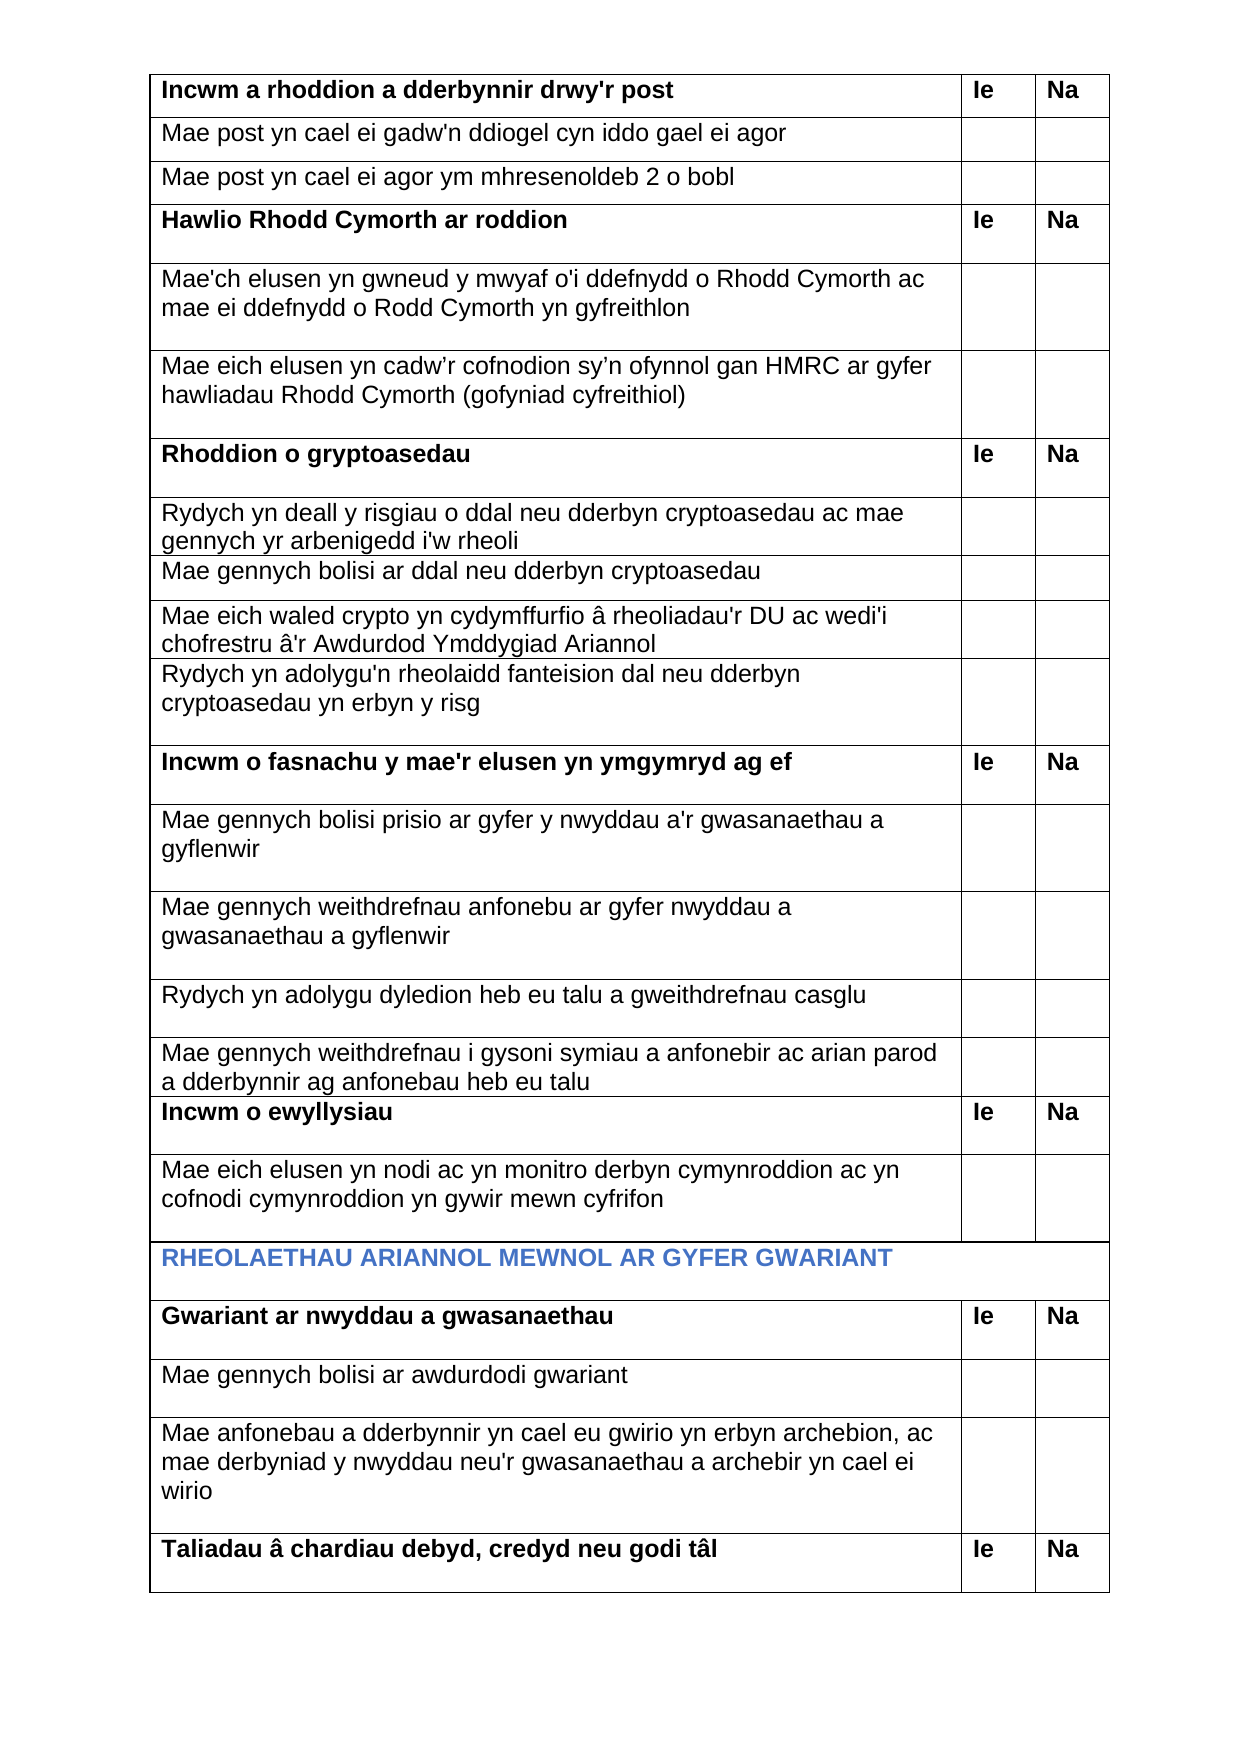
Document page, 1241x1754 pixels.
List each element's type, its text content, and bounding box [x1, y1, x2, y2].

table_cell Mae gennych bolisi prisio ar gyfer y nwyddau a'r gwasanaethau a gyflenwir [151, 805, 961, 891]
table_cell Hawlio Rhodd Cymorth ar roddion [151, 205, 961, 263]
table_cell Incwm a rhoddion a dderbynnir drwy'r post [151, 75, 961, 117]
table_cell [1036, 980, 1109, 1037]
table_cell [1036, 498, 1109, 555]
table_cell [1036, 264, 1109, 350]
table_cell Ie [962, 439, 1035, 497]
table_cell Mae'ch elusen yn gwneud y mwyaf o'i ddefnydd o Rhodd Cymorth ac mae ei ddefnydd o Rodd Cymorth yn gyfreithlon [151, 264, 961, 350]
table_cell [962, 659, 1035, 745]
table_cell Ie [962, 75, 1035, 117]
table_cell Mae gennych bolisi ar awdurdodi gwariant [151, 1360, 961, 1417]
table_cell Na [1036, 205, 1109, 263]
table_cell Na [1036, 746, 1109, 804]
table_cell [1036, 118, 1109, 161]
table_cell [962, 162, 1035, 204]
table_cell [962, 351, 1035, 437]
table_cell [962, 1155, 1035, 1241]
table_cell Mae eich waled crypto yn cydymffurfio â rheoliadau'r DU ac wedi'i chofrestru â'r Awdurdod Ymddygiad Ariannol [151, 601, 961, 658]
table_cell Na [1036, 1301, 1109, 1358]
table_cell Na [1036, 1534, 1109, 1592]
table_cell Mae gennych weithdrefnau i gysoni symiau a anfonebir ac arian parod a dderbynnir ag anfonebau heb eu talu [151, 1038, 961, 1096]
table_cell [1036, 162, 1109, 204]
table_cell Taliadau â chardiau debyd, credyd neu godi tâl [151, 1534, 961, 1592]
table_cell Mae eich elusen yn nodi ac yn monitro derbyn cymynroddion ac yn cofnodi cymynroddion yn gywir mewn cyfrifon [151, 1155, 961, 1241]
table_cell [962, 1418, 1035, 1533]
table_cell [962, 498, 1035, 555]
table_cell [1036, 1155, 1109, 1241]
table_cell [962, 264, 1035, 350]
table_cell Mae post yn cael ei gadw'n ddiogel cyn iddo gael ei agor [151, 118, 961, 161]
table_cell Mae post yn cael ei agor ym mhresenoldeb 2 o bobl [151, 162, 961, 204]
table_cell Na [1036, 75, 1109, 117]
table_cell [1036, 1360, 1109, 1417]
table_cell [962, 1360, 1035, 1417]
table_cell Mae gennych bolisi ar ddal neu dderbyn cryptoasedau [151, 556, 961, 599]
table_cell Ie [962, 1534, 1035, 1592]
table_cell Rydych yn adolygu'n rheolaidd fanteision dal neu dderbyn cryptoasedau yn erbyn y risg [151, 659, 961, 745]
table_cell [1036, 659, 1109, 745]
table_cell Gwariant ar nwyddau a gwasanaethau [151, 1301, 961, 1358]
table_cell Rydych yn adolygu dyledion heb eu talu a gweithdrefnau casglu [151, 980, 961, 1037]
table_cell [962, 601, 1035, 658]
table_cell [962, 1038, 1035, 1096]
table_cell [1036, 1038, 1109, 1096]
table_cell Mae eich elusen yn cadw’r cofnodion sy’n ofynnol gan HMRC ar gyfer hawliadau Rhodd Cymorth (gofyniad cyfreithiol) [151, 351, 961, 437]
table_cell [1036, 351, 1109, 437]
table_cell Ie [962, 205, 1035, 263]
table_cell Mae gennych weithdrefnau anfonebu ar gyfer nwyddau a gwasanaethau a gyflenwir [151, 892, 961, 978]
table_cell Rhoddion o gryptoasedau [151, 439, 961, 497]
table_cell Incwm o ewyllysiau [151, 1097, 961, 1154]
table_cell [1036, 556, 1109, 599]
table_cell RHEOLAETHAU ARIANNOL MEWNOL AR GYFER GWARIANT [151, 1243, 1109, 1300]
table_cell [1036, 1418, 1109, 1533]
table_cell Ie [962, 1097, 1035, 1154]
table_cell Na [1036, 1097, 1109, 1154]
table_cell Ie [962, 746, 1035, 804]
table_cell [962, 892, 1035, 978]
table_cell [1036, 805, 1109, 891]
table_cell [962, 980, 1035, 1037]
table_cell Na [1036, 439, 1109, 497]
table_cell [1036, 892, 1109, 978]
table_cell [962, 118, 1035, 161]
table_cell Mae anfonebau a dderbynnir yn cael eu gwirio yn erbyn archebion, ac mae derbyniad y nwyddau neu'r gwasanaethau a archebir yn cael ei wirio [151, 1418, 961, 1533]
table_cell [962, 556, 1035, 599]
table_cell [1036, 601, 1109, 658]
table_cell Incwm o fasnachu y mae'r elusen yn ymgymryd ag ef [151, 746, 961, 804]
table_cell Ie [962, 1301, 1035, 1358]
table_cell [962, 805, 1035, 891]
table_cell Rydych yn deall y risgiau o ddal neu dderbyn cryptoasedau ac mae gennych yr arbenigedd i'w rheoli [151, 498, 961, 555]
